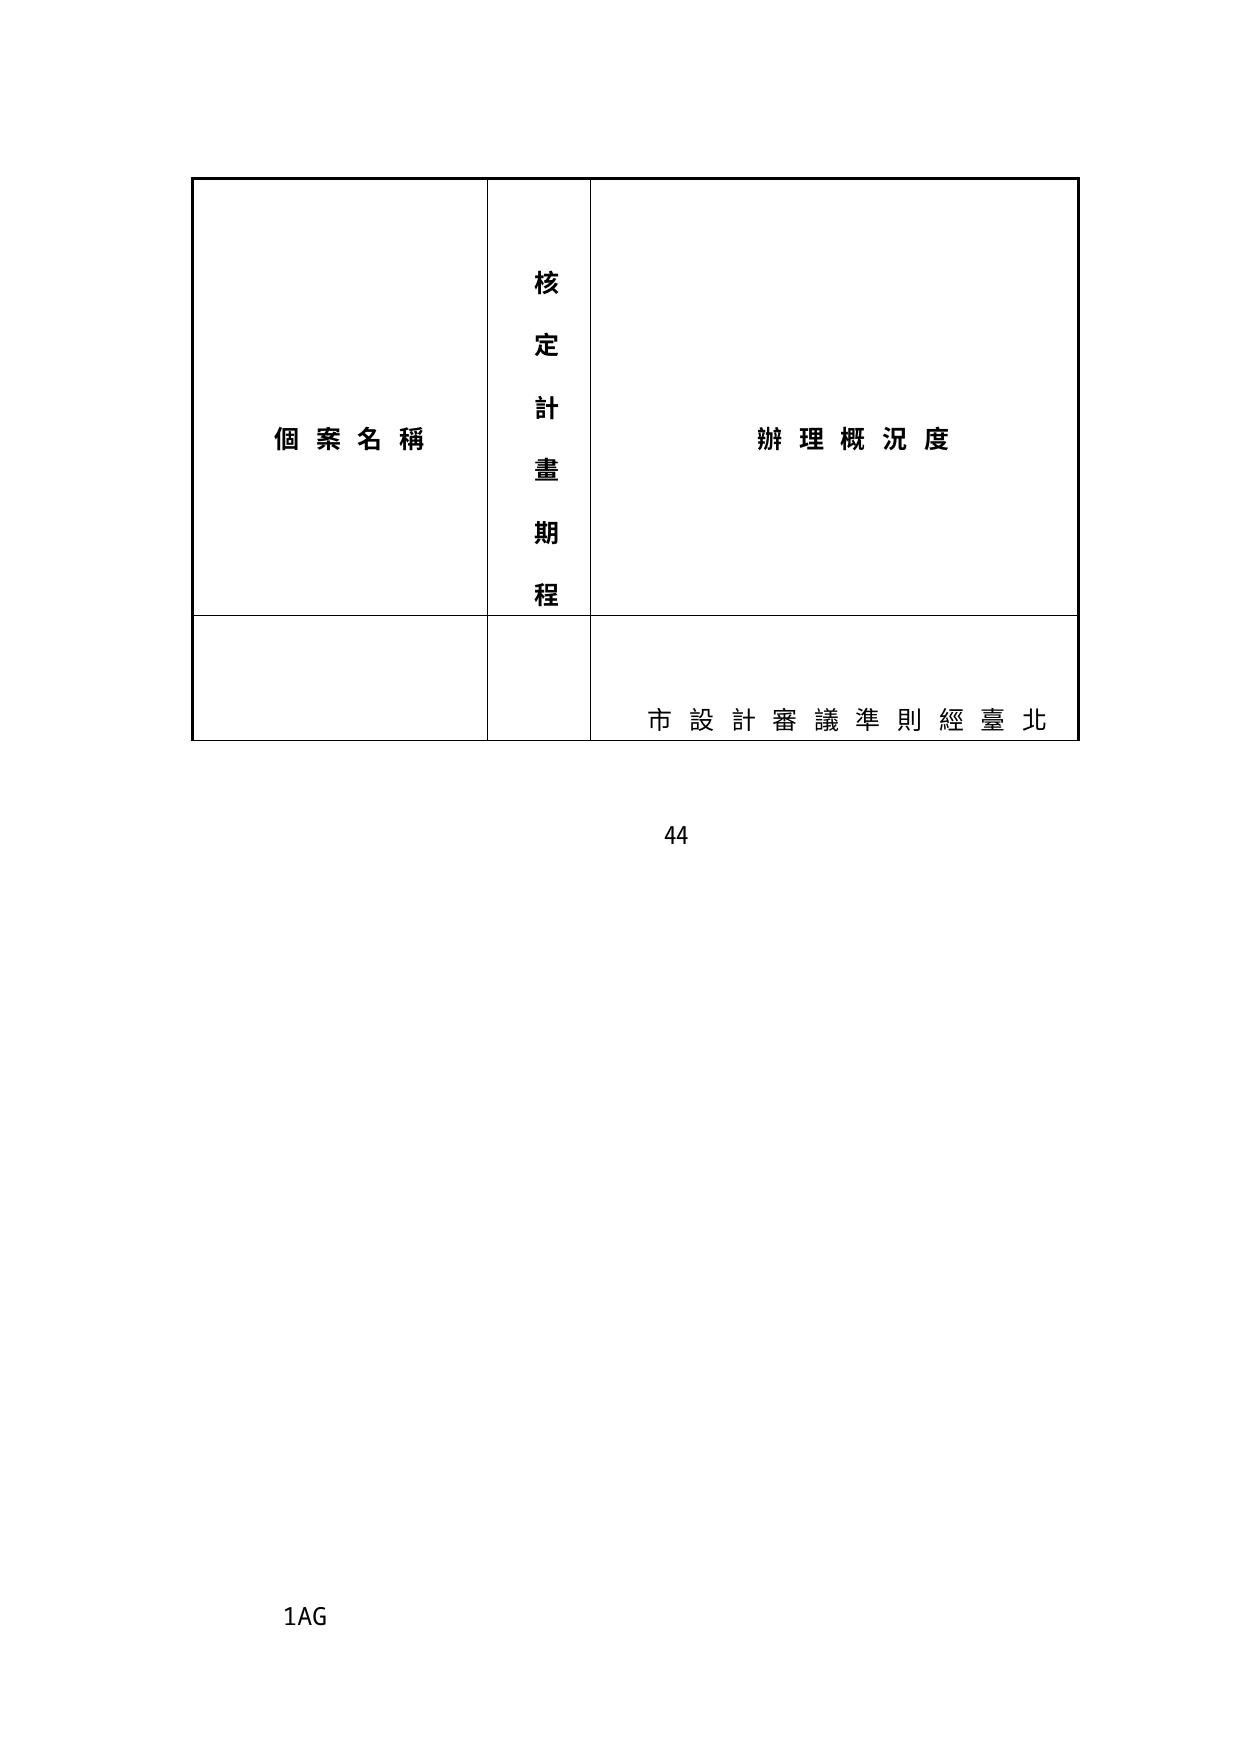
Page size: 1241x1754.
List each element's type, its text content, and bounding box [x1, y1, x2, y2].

table_cell [194, 616, 487, 740]
table_header 核定計畫期程 [488, 180, 590, 615]
table_header 辦理概況度 [591, 180, 1077, 615]
table_cell 市設計審議準則經臺北 [591, 616, 1077, 740]
table_cell [488, 616, 590, 740]
table_header 個案名稱 [194, 180, 487, 615]
